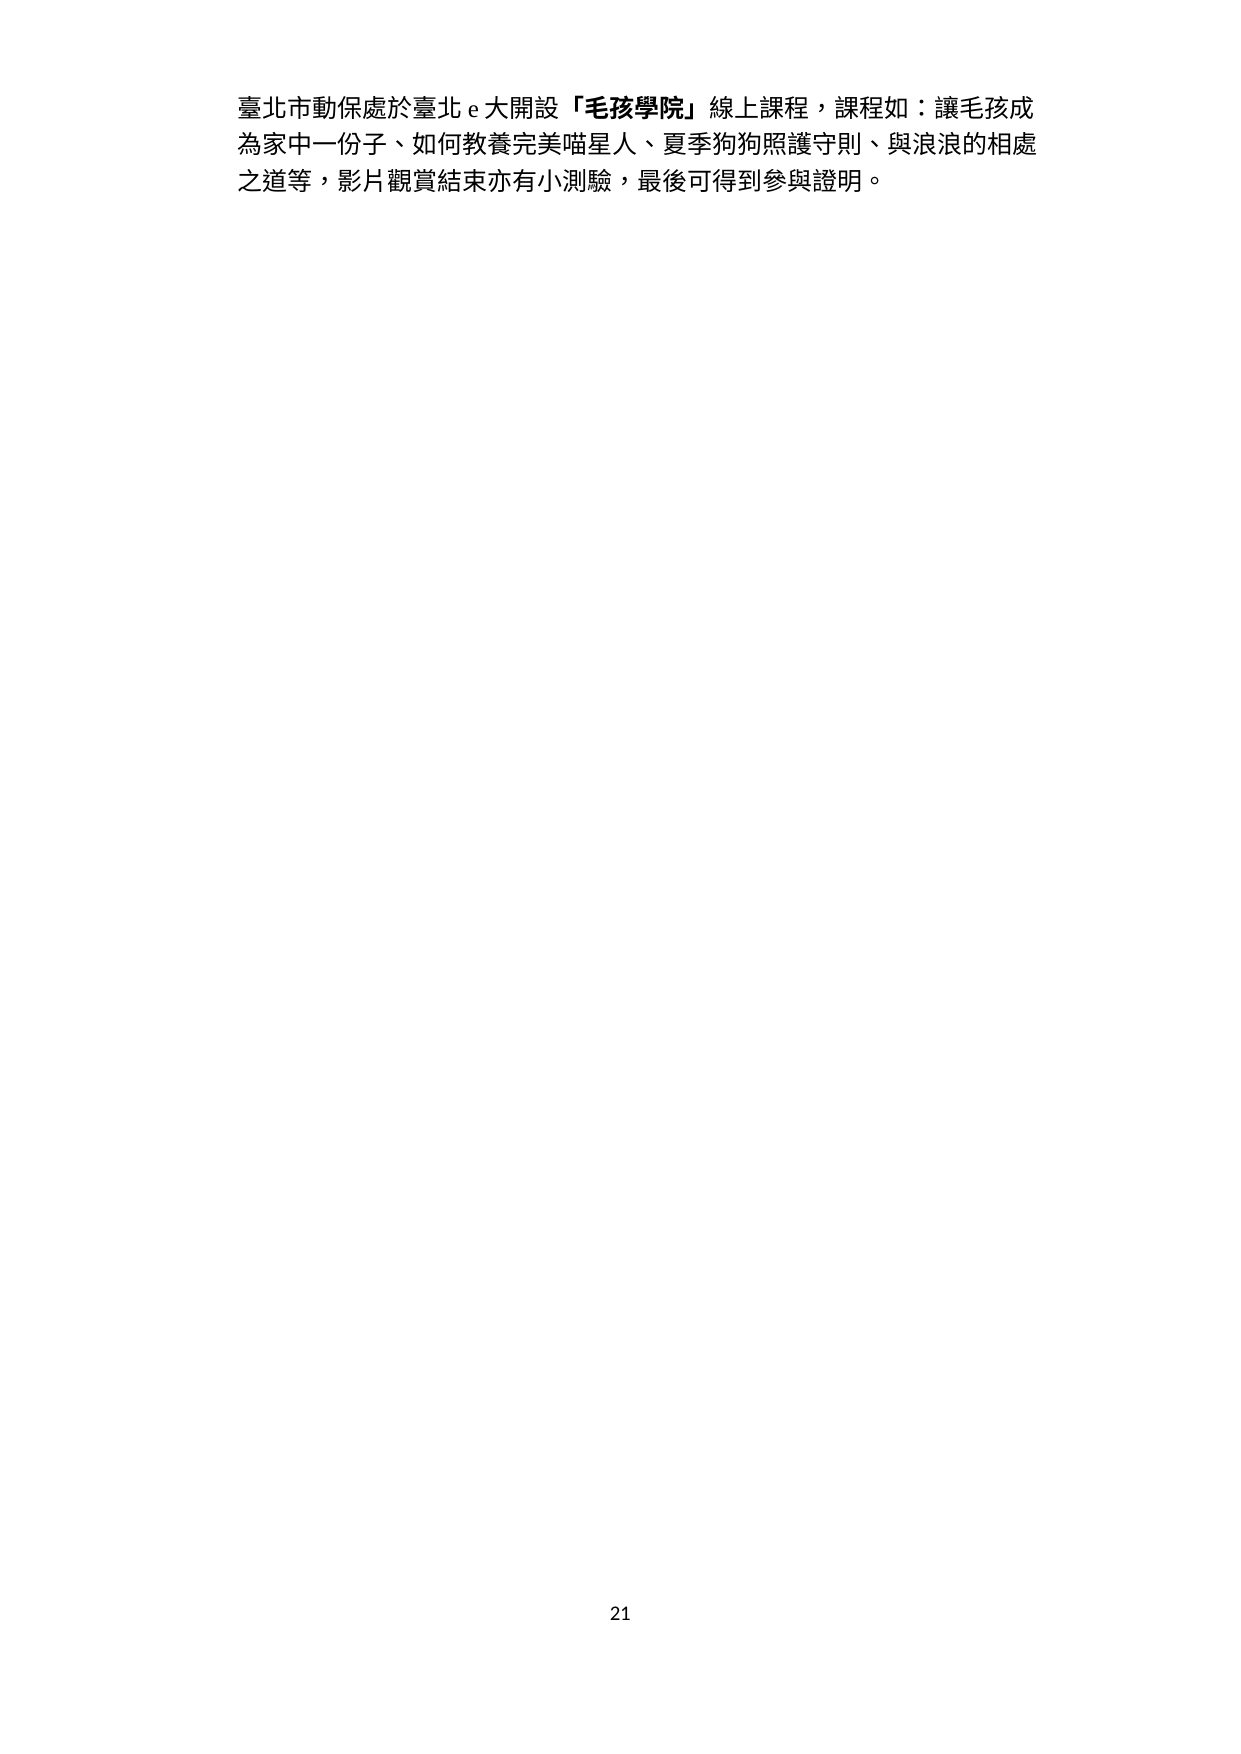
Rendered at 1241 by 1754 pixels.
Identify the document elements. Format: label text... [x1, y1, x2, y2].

text 臺北市動保處於臺北e大開設「毛孩學院」線上課程，課程如：讓毛孩成為家中一份子、如何教養完美喵星人、夏季狗狗照護守則、與浪浪的相處之道等，影片觀賞結束亦有小測驗，最後可得到參與證明。 [238, 89, 1053, 197]
